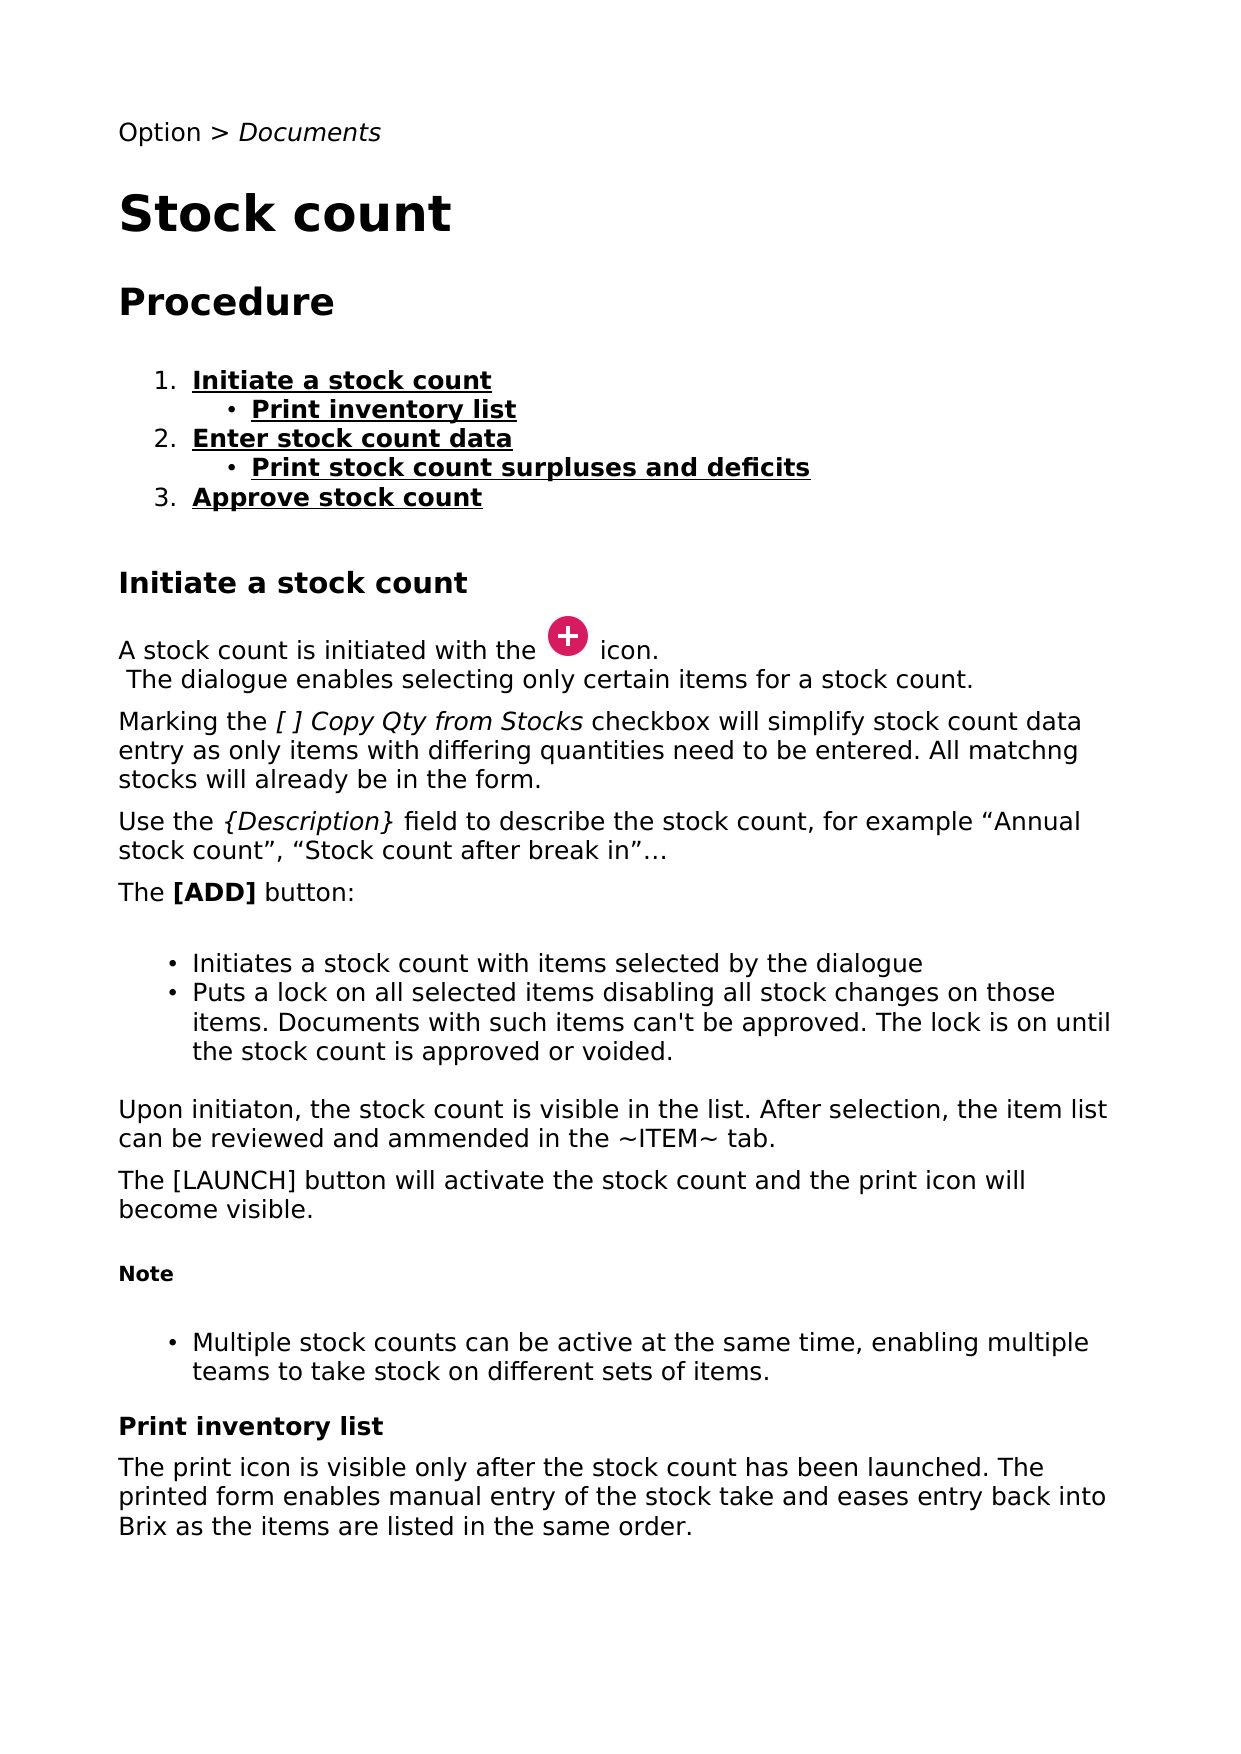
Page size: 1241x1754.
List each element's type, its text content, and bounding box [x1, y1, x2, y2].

subtitle Stock count [118, 185, 1122, 243]
list Initiates a stock count with items selected by the dialogue [177, 949, 1122, 978]
text A stock count is initiated with the icon. The dialogue enables selecting only certain items for a stock count. [118, 613, 1122, 695]
list Approve stock count [177, 483, 1122, 512]
subtitle Print inventory list [118, 1412, 1122, 1441]
list Initiate a stock count [177, 366, 1122, 395]
list Print stock count surpluses and deficits [236, 454, 1122, 483]
text The [LAUNCH] button will activate the stock count and the print icon will become visible. [118, 1166, 1122, 1225]
list Multiple stock counts can be active at the same time, enabling multiple teams to take stock on different sets of items. [177, 1328, 1122, 1387]
text Marking the [ ] Copy Qty from Stocks checkbox will simplify stock count data entry as only items with differing quantities need to be entered. All matchng stocks will already be in the form. [118, 707, 1122, 795]
list Print inventory list [236, 395, 1122, 424]
text The [ADD] button: [118, 878, 1122, 907]
text Upon initiaton, the stock count is visible in the list. After selection, the item list can be reviewed and ammended in the ~ITEM~ tab. [118, 1096, 1122, 1154]
picture [544, 612, 592, 660]
list Enter stock count data [177, 424, 1122, 454]
list Puts a lock on all selected items disabling all stock changes on those items. Documents with such items can't be approved. The lock is on until the stock count is approved or voided. [177, 978, 1122, 1066]
subtitle Procedure [118, 281, 1122, 324]
subtitle Note [118, 1262, 1122, 1286]
subtitle Initiate a stock count [118, 566, 1122, 600]
text The print icon is visible only after the stock count has been launched. The printed form enables manual entry of the stock take and eases entry back into Brix as the items are listed in the same order. [118, 1453, 1122, 1541]
text Use the {Description} field to describe the stock count, for example “Annual stock count”, “Stock count after break in”… [118, 807, 1122, 866]
text Option > Documents [118, 118, 1122, 147]
